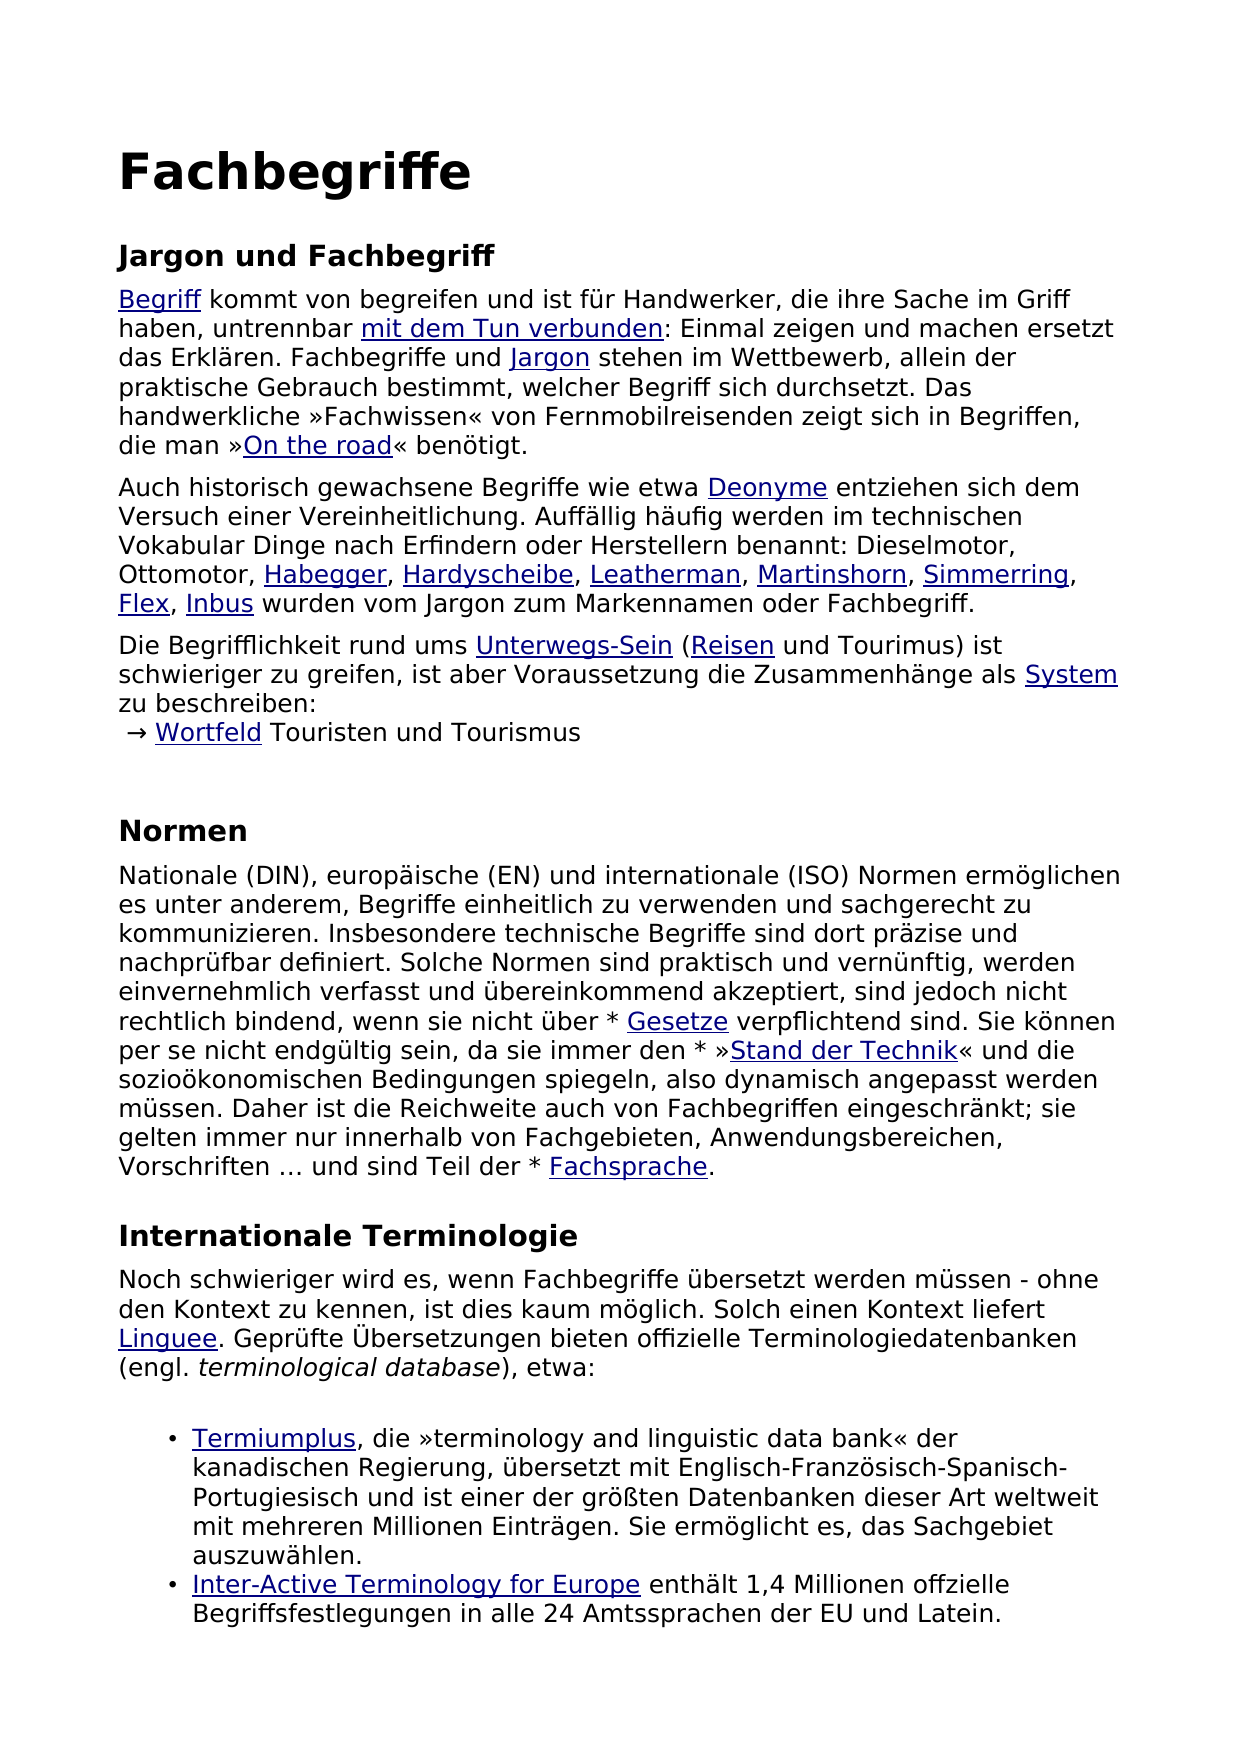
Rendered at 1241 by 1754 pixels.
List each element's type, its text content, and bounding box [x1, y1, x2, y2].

text Noch schwieriger wird es, wenn Fachbegriffe übersetzt werden müssen - ohne den Kontext zu kennen, ist dies kaum möglich. Solch einen Kontext liefert Linguee. Geprüfte Übersetzungen bieten offizielle Terminologiedatenbanken (engl. terminological database), etwa: [118, 1266, 1122, 1382]
list Inter-Active Terminology for Europe enthält 1,4 Millionen offzielle Begriffsfestlegungen in alle 24 Amtssprachen der EU und Latein. [177, 1570, 1122, 1628]
subtitle Fachbegriffe [118, 143, 1122, 201]
text Nationale (DIN), europäische (EN) und internationale (ISO) Normen ermöglichen es unter anderem, Begriffe einheitlich zu verwenden und sachgerecht zu kommunizieren. Insbesondere technische Begriffe sind dort präzise und nachprüfbar definiert. Solche Normen sind praktisch und vernünftig, werden einvernehmlich verfasst und übereinkommend akzeptiert, sind jedoch nicht rechtlich bindend, wenn sie nicht über * Gesetze verpflichtend sind. Sie können per se nicht endgültig sein, da sie immer den * »Stand der Technik« und die sozioökonomischen Bedingungen spiegeln, also dynamisch angepasst werden müssen. Daher ist die Reichweite auch von Fachbegriffen eingeschränkt; sie gelten immer nur innerhalb von Fachgebieten, Anwendungsbereichen, Vorschriften … und sind Teil der * Fachsprache. [118, 861, 1122, 1182]
list Termiumplus, die »terminology and linguistic data bank« der kanadischen Regierung, übersetzt mit Englisch-Französisch-Spanisch-Portugiesisch und ist einer der größten Datenbanken dieser Art weltweit mit mehreren Millionen Einträgen. Sie ermöglicht es, das Sachgebiet auszuwählen. [177, 1424, 1122, 1570]
subtitle Jargon und Fachbegriff [118, 239, 1122, 273]
text Die Begrifflichkeit rund ums Unterwegs-Sein (Reisen und Tourimus) ist schwieriger zu greifen, ist aber Voraussetzung die Zusammenhänge als System zu beschreiben: → Wortfeld Touristen und Tourismus [118, 631, 1122, 777]
text Auch historisch gewachsene Begriffe wie etwa Deonyme entziehen sich dem Versuch einer Vereinheitlichung. Auffällig häufig werden im technischen Vokabular Dinge nach Erfindern oder Herstellern benannt: Dieselmotor, Ottomotor, Habegger, Hardyscheibe, Leatherman, Martinshorn, Simmerring, Flex, Inbus wurden vom Jargon zum Markennamen oder Fachbegriff. [118, 473, 1122, 619]
subtitle Normen [118, 814, 1122, 848]
text Begriff kommt von begreifen und ist für Handwerker, die ihre Sache im Griff haben, untrennbar mit dem Tun verbunden: Einmal zeigen und machen ersetzt das Erklären. Fachbegriffe und Jargon stehen im Wettbewerb, allein der praktische Gebrauch bestimmt, welcher Begriff sich durchsetzt. Das handwerkliche »Fachwissen« von Fernmobilreisenden zeigt sich in Begriffen, die man »On the road« benötigt. [118, 285, 1122, 460]
subtitle Internationale Terminologie [118, 1219, 1122, 1253]
